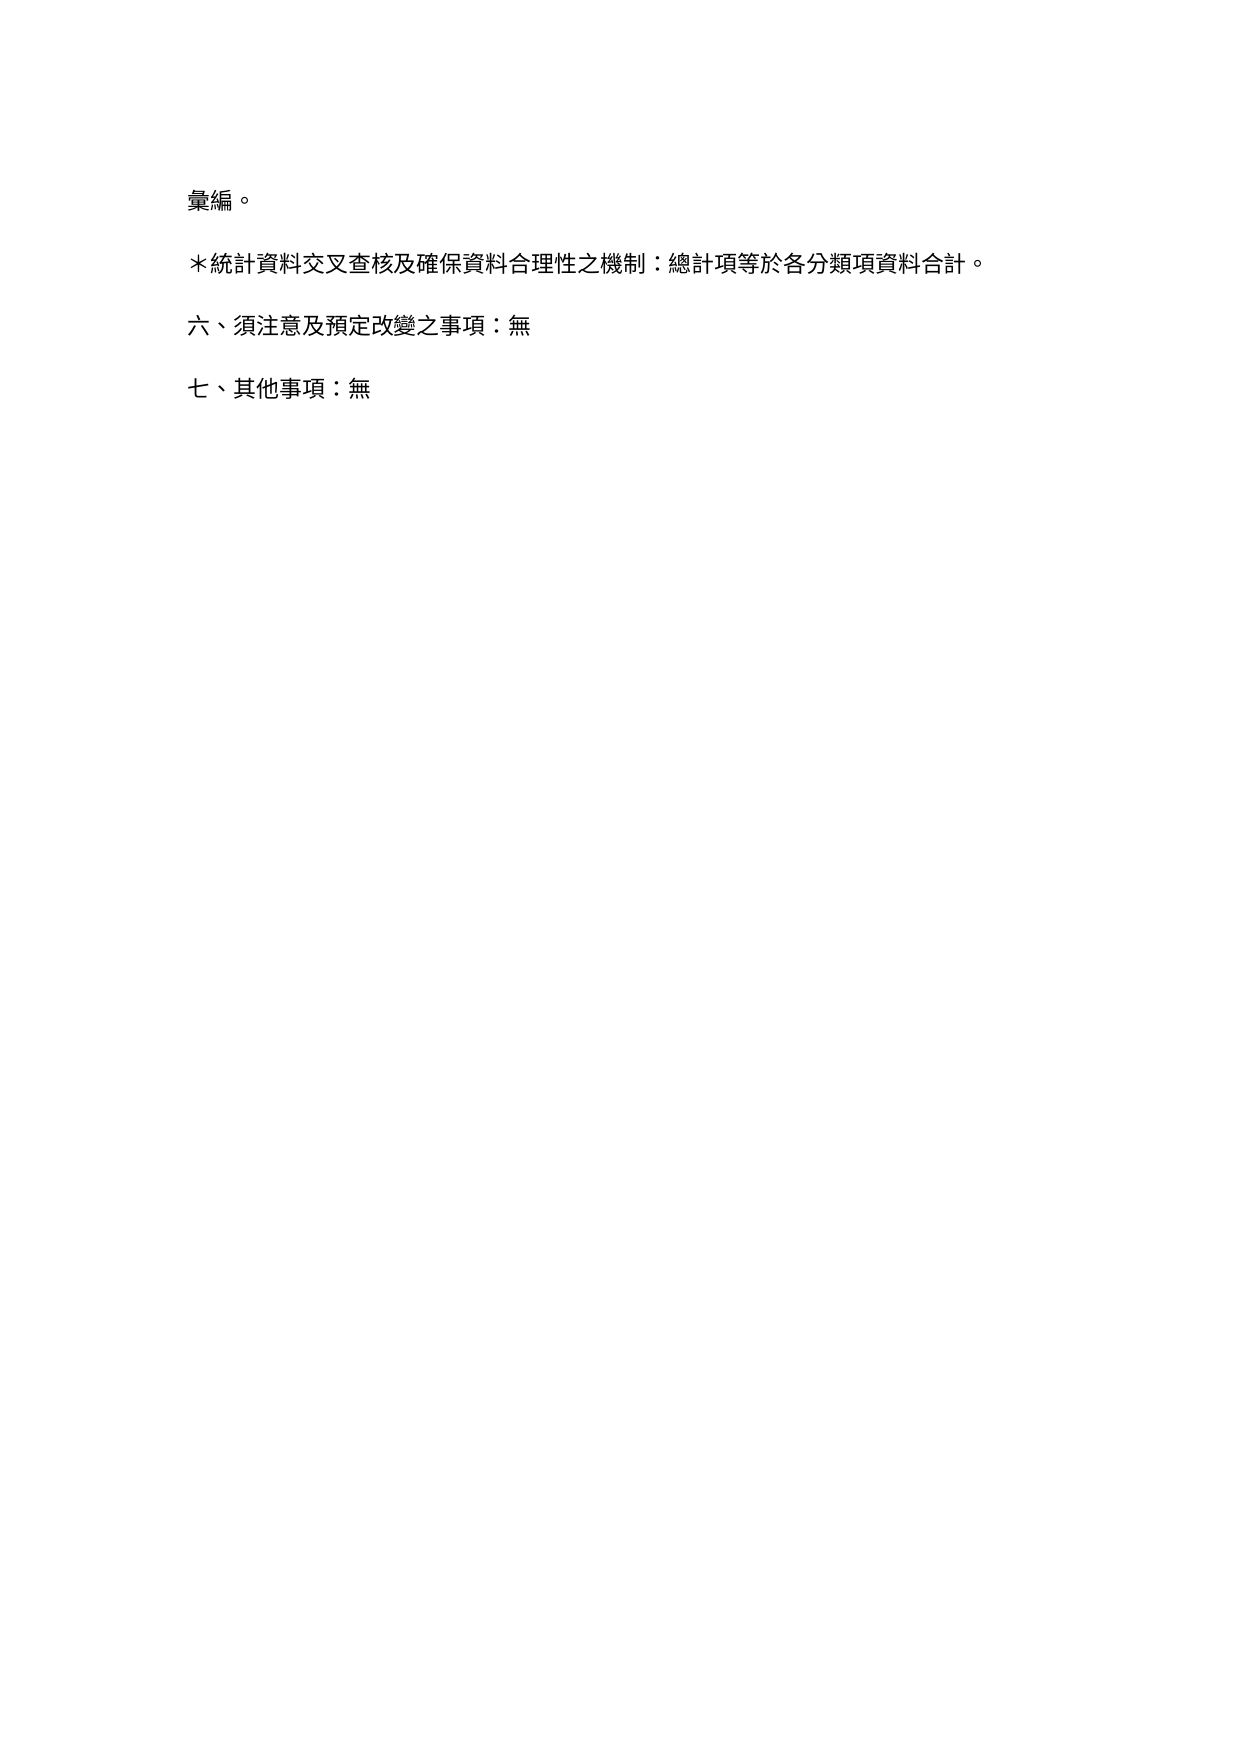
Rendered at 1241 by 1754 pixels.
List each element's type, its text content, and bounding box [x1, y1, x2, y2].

text ＊統計資料交叉查核及確保資料合理性之機制：總計項等於各分類項資料合計。 [187, 221, 1053, 283]
text 彙編。 [187, 158, 1053, 221]
text 六、須注意及預定改變之事項：無 [187, 283, 1053, 346]
text 七、其他事項：無 [187, 346, 1053, 408]
